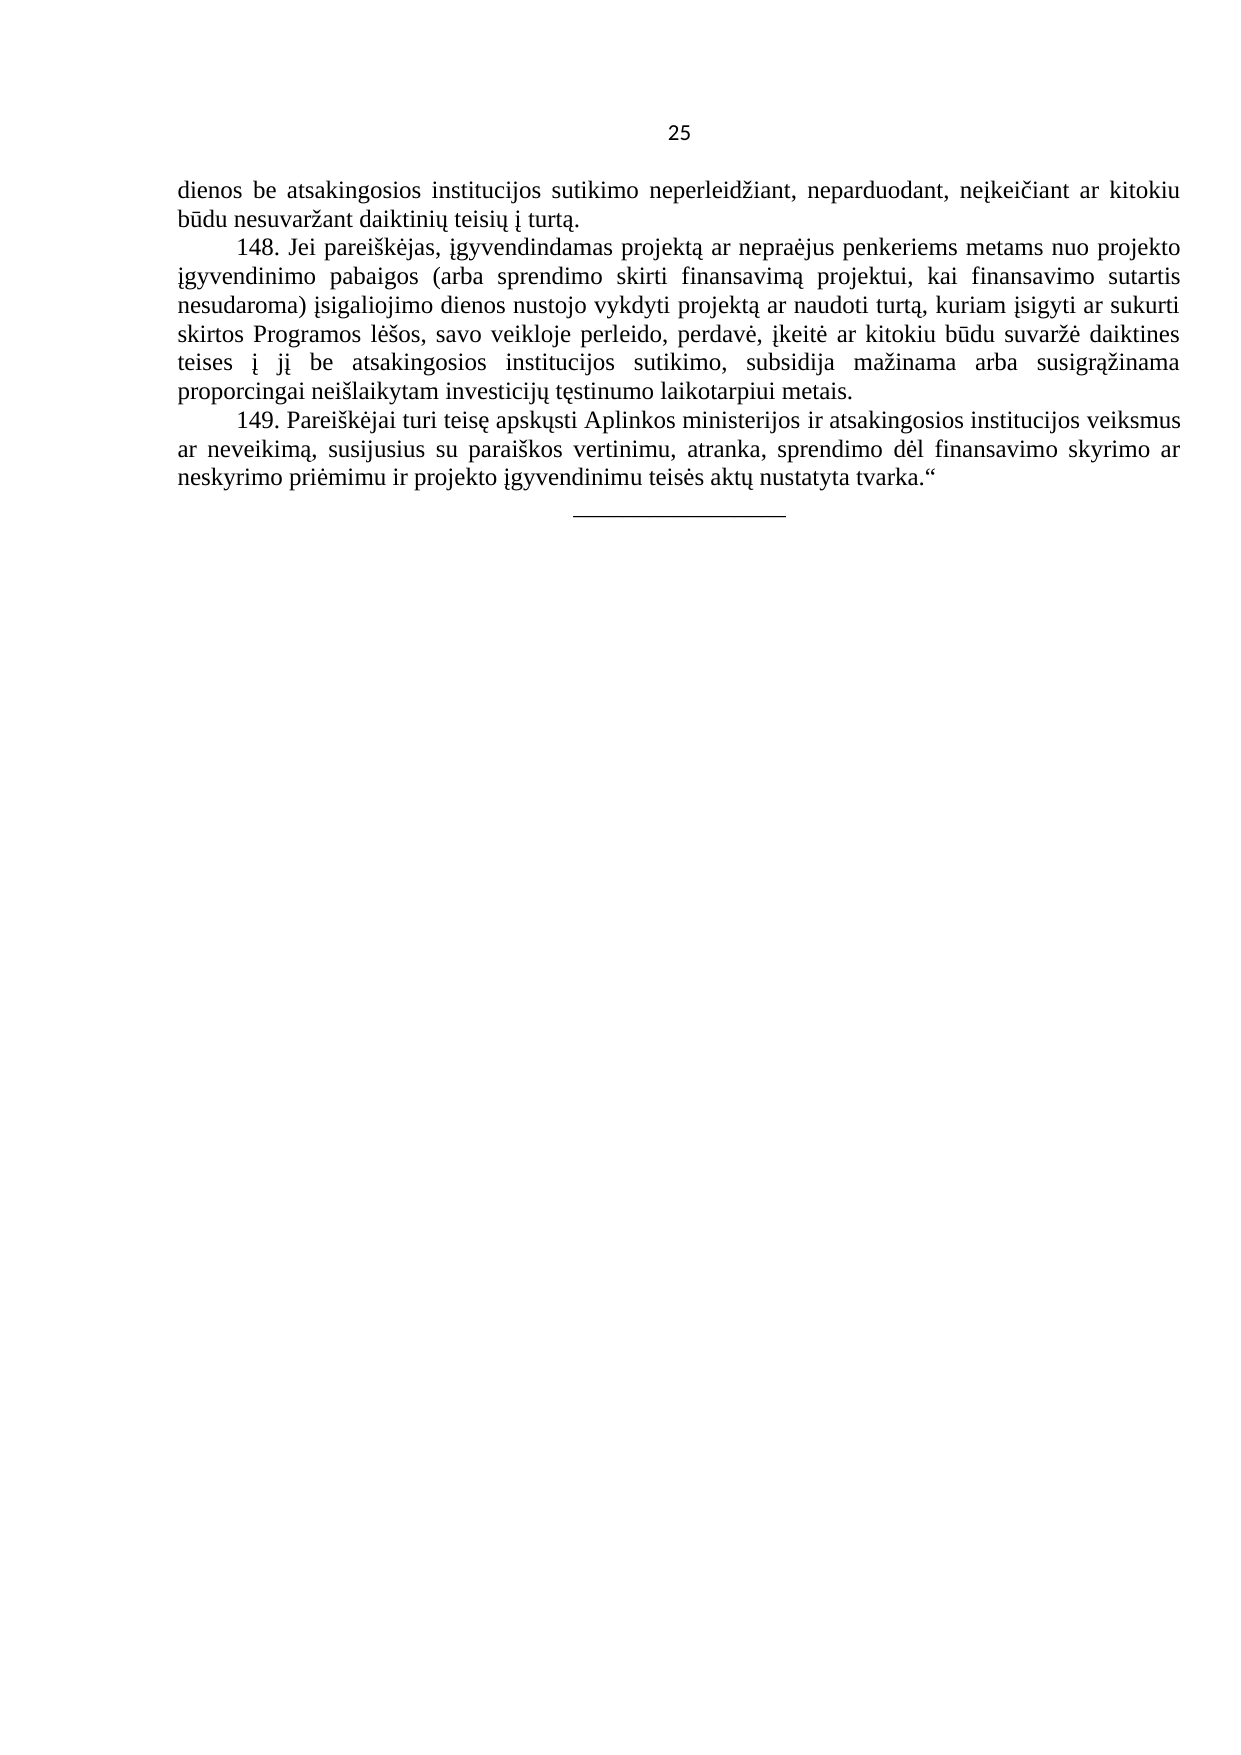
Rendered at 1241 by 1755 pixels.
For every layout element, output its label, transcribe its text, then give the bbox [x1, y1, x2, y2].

text _________________ [177, 491, 1181, 520]
text 149. Pareiškėjai turi teisę apskųsti Aplinkos ministerijos ir atsakingosios institucijos veiksmus ar neveikimą, susijusius su paraiškos vertinimu, atranka, sprendimo dėl finansavimo skyrimo ar neskyrimo priėmimu ir projekto įgyvendinimu teisės aktų nustatyta tvarka.“ [177, 405, 1181, 491]
text 148. Jei pareiškėjas, įgyvendindamas projektą ar nepraėjus penkeriems metams nuo projekto įgyvendinimo pabaigos (arba sprendimo skirti finansavimą projektui, kai finansavimo sutartis nesudaroma) įsigaliojimo dienos nustojo vykdyti projektą ar naudoti turtą, kuriam įsigyti ar sukurti skirtos Programos lėšos, savo veikloje perleido, perdavė, įkeitė ar kitokiu būdu suvaržė daiktines teises į jį be atsakingosios institucijos sutikimo, subsidija mažinama arba susigrąžinama proporcingai neišlaikytam investicijų tęstinumo laikotarpiui metais. [177, 232, 1181, 405]
text dienos be atsakingosios institucijos sutikimo neperleidžiant, neparduodant, neįkeičiant ar kitokiu būdu nesuvaržant daiktinių teisių į turtą. [177, 175, 1181, 232]
